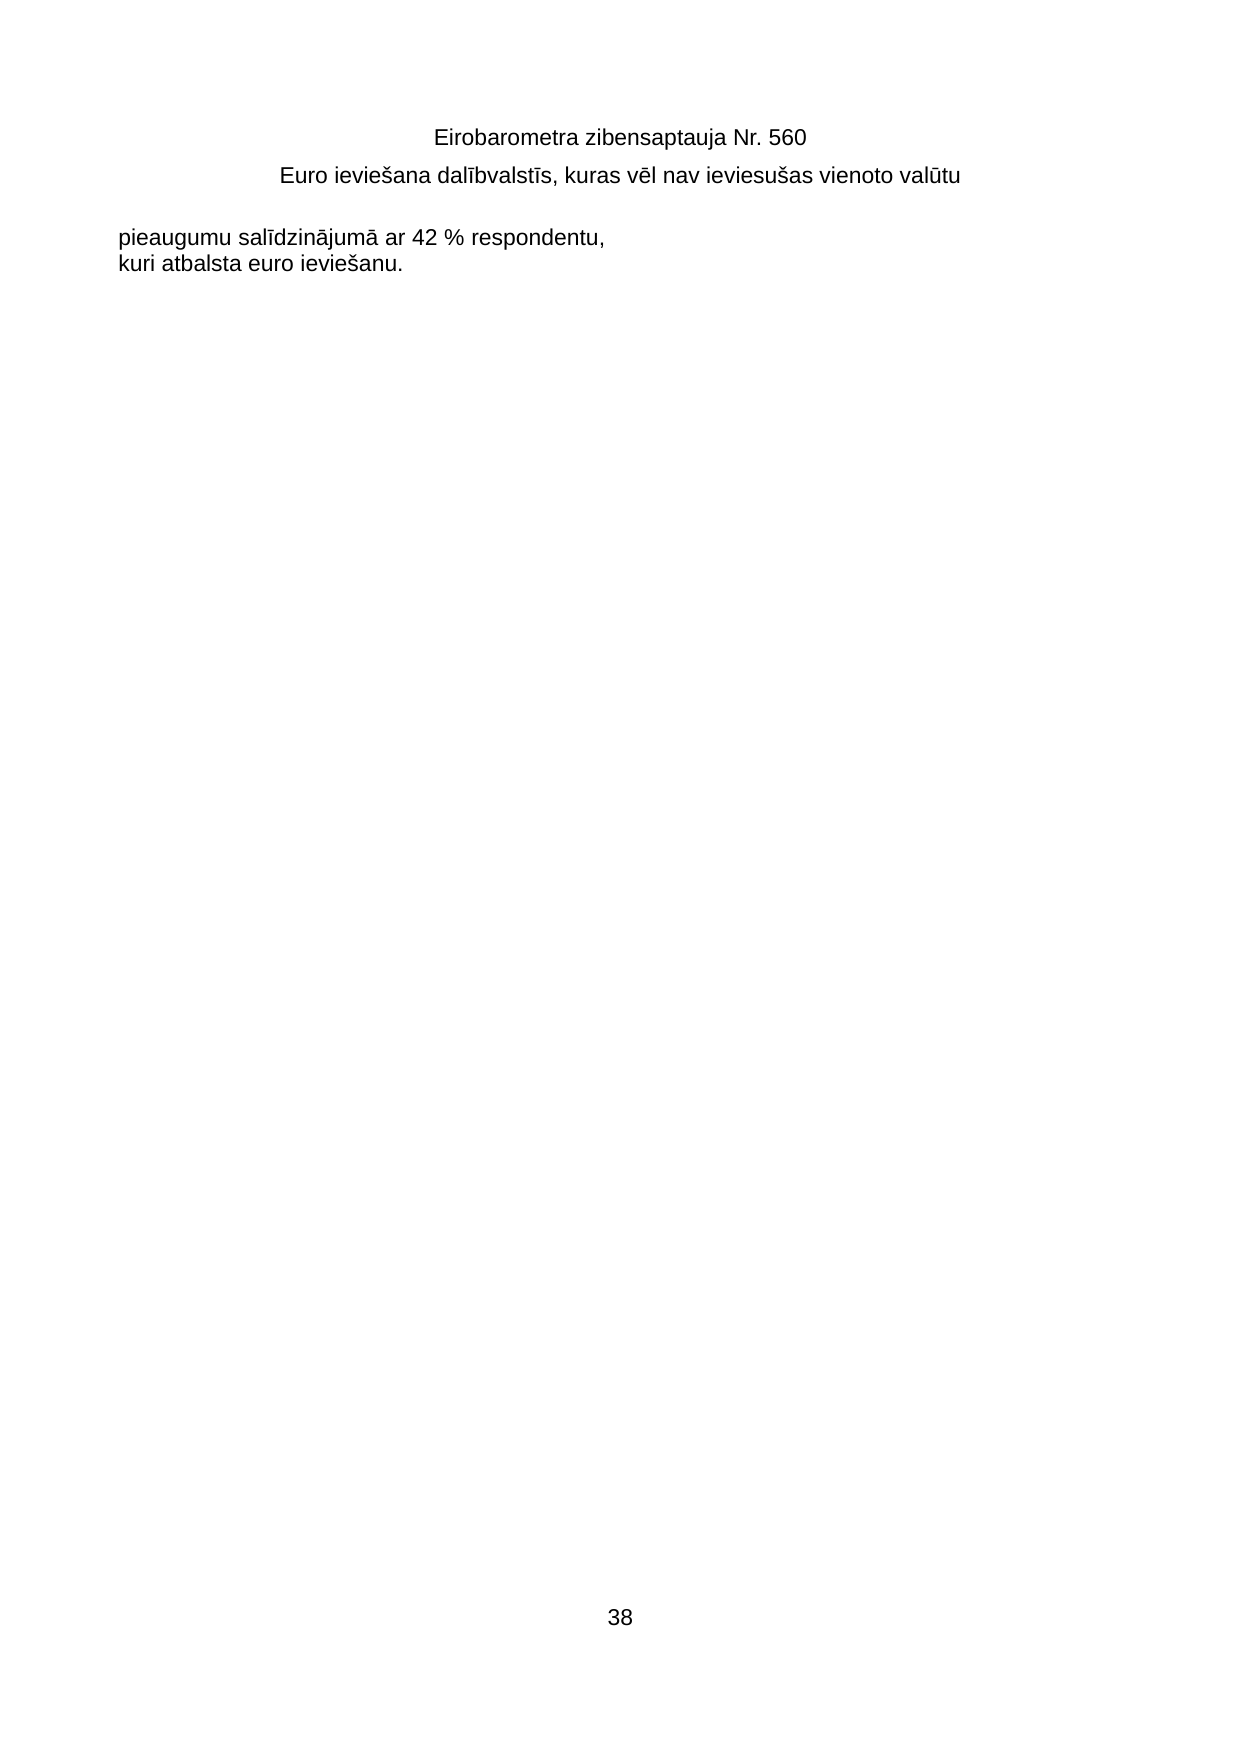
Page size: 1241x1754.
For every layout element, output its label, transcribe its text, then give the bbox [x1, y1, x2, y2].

text pieaugumu salīdzinājumā ar 42 % respondentu, kuri atbalsta euro ieviešanu. [118, 224, 605, 277]
